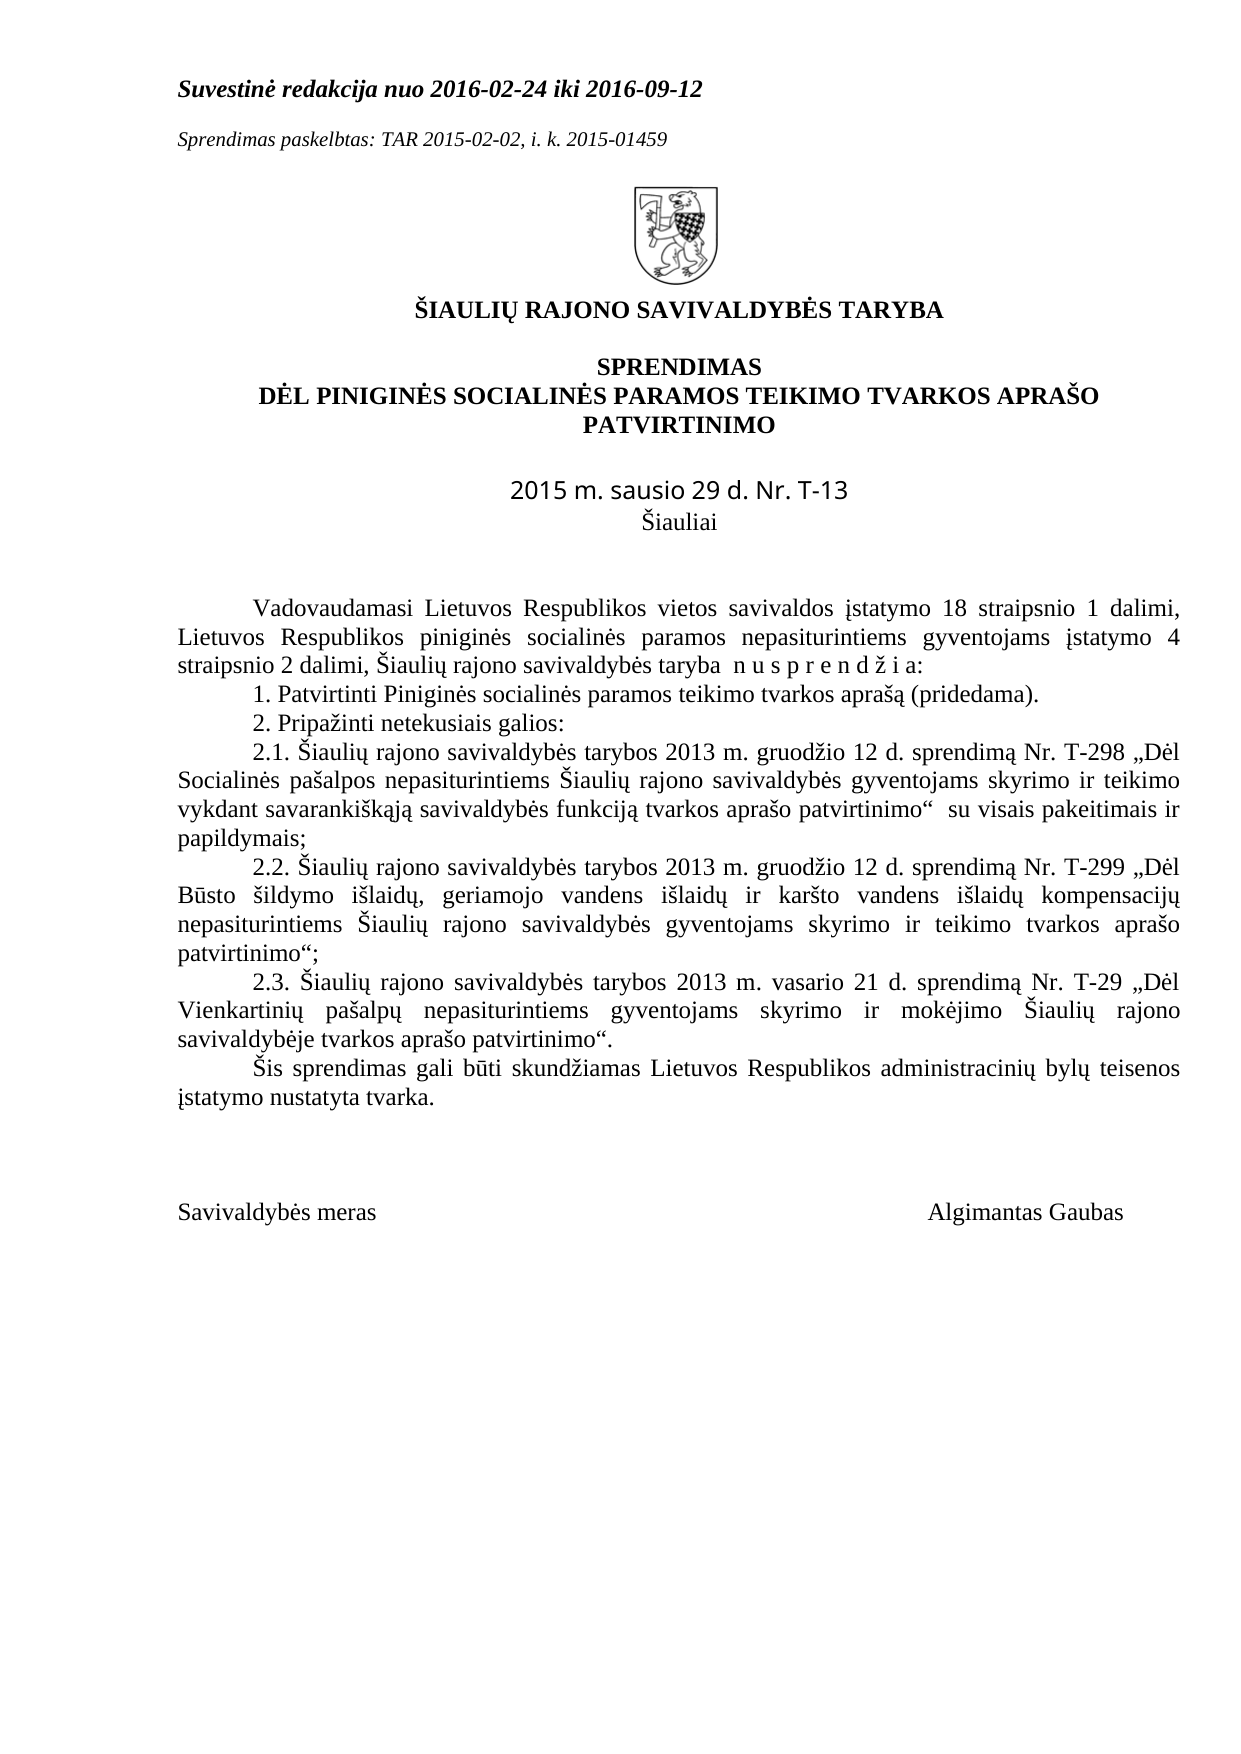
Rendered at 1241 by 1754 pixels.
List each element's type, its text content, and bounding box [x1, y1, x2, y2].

text 2. Pripažinti netekusiais galios: [177, 708, 1181, 737]
text 2.2. Šiaulių rajono savivaldybės tarybos 2013 m. gruodžio 12 d. sprendimą Nr. T-299 „Dėl Būsto šildymo išlaidų, geriamojo vandens išlaidų ir karšto vandens išlaidų kompensacijų nepasiturintiems Šiaulių rajono savivaldybės gyventojams skyrimo ir teikimo tvarkos aprašo patvirtinimo“; [177, 852, 1181, 967]
text 2.3. Šiaulių rajono savivaldybės tarybos 2013 m. vasario 21 d. sprendimą Nr. T-29 „Dėl Vienkartinių pašalpų nepasiturintiems gyventojams skyrimo ir mokėjimo Šiaulių rajono savivaldybėje tvarkos aprašo patvirtinimo“. [177, 967, 1181, 1053]
text Sprendimas paskelbtas: TAR 2015-02-02, i. k. 2015-01459 [177, 127, 1181, 151]
text Savivaldybės meras Algimantas Gaubas [177, 1197, 1181, 1225]
text 2.1. Šiaulių rajono savivaldybės tarybos 2013 m. gruodžio 12 d. sprendimą Nr. T-298 „Dėl Socialinės pašalpos nepasiturintiems Šiaulių rajono savivaldybės gyventojams skyrimo ir teikimo vykdant savarankiškąją savivaldybės funkciją tvarkos aprašo patvirtinimo“ su visais pakeitimais ir papildymais; [177, 737, 1181, 852]
text 2015 m. sausio 29 d. Nr. T-13 [177, 473, 1181, 507]
text 1. Patvirtinti Piniginės socialinės paramos teikimo tvarkos aprašą (pridedama). [177, 679, 1181, 708]
text Šiauliai [177, 507, 1181, 535]
text DĖL PINIGINĖS SOCIALINĖS PARAMOS TEIKIMO TVARKOS APRAŠO PATVIRTINIMO [177, 381, 1181, 438]
text Suvestinė redakcija nuo 2016-02-24 iki 2016-09-12 [177, 74, 1181, 103]
text Vadovaudamasi Lietuvos Respublikos vietos savivaldos įstatymo 18 straipsnio 1 dalimi, Lietuvos Respublikos piniginės socialinės paramos nepasiturintiems gyventojams įstatymo 4 straipsnio 2 dalimi, Šiaulių rajono savivaldybės taryba n u s p r e n d ž i a: [177, 593, 1181, 679]
text ŠIAULIŲ RAJONO SAVIVALDYBĖS TARYBA [177, 295, 1181, 323]
text Šis sprendimas gali būti skundžiamas Lietuvos Respublikos administracinių bylų teisenos įstatymo nustatyta tvarka. [177, 1053, 1181, 1110]
text sprendimas [177, 352, 1181, 381]
